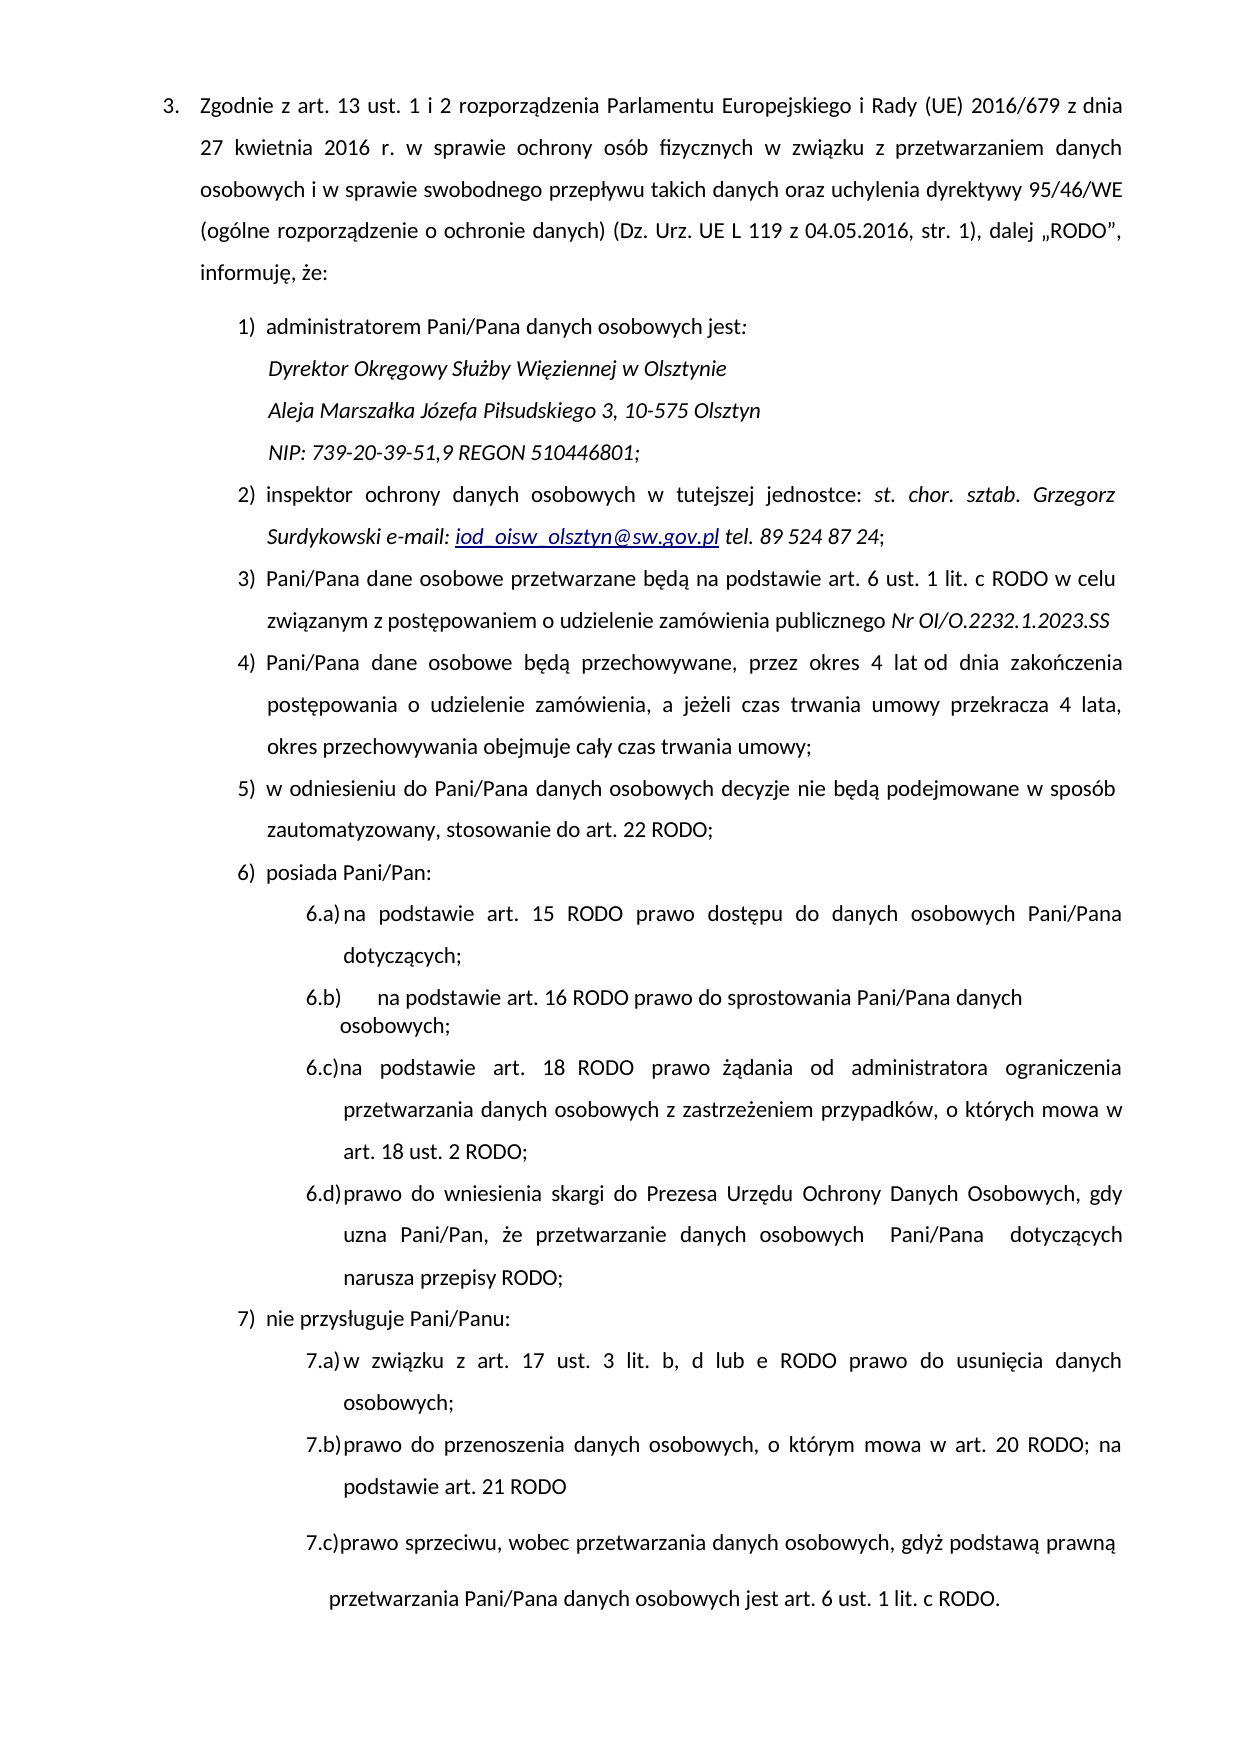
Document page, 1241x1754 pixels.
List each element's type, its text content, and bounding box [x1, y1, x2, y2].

list Zgodnie z art. 13 ust. 1 i 2 rozporządzenia Parlamentu Europejskiego i Rady (UE) 2016/679 z dnia 27 kwietnia 2016 r. w sprawie ochrony osób fizycznych w związku z przetwarzaniem danych osobowych i w sprawie swobodnego przepływu takich danych oraz uchylenia dyrektywy 95/46/WE (ogólne rozporządzenie o ochronie danych) (Dz. Urz. UE L 119 z 04.05.2016, str. 1), dalej „RODO”, informuję, że: [162, 92, 1123, 286]
list w odniesieniu do Pani/Pana danych osobowych decyzje nie będą podejmowane w sposób [237, 774, 1134, 802]
list prawo do wniesienia skargi do Prezesa Urzędu Ochrony Danych Osobowych, gdy uzna Pani/Pan, że przetwarzanie danych osobowych Pani/Pana dotyczących narusza przepisy RODO; [306, 1179, 1123, 1291]
list Pani/Pana dane osobowe będą przechowywane, przez okres 4 lat od dnia zakończenia postępowania o udzielenie zamówienia, a jeżeli czas trwania umowy przekracza 4 lata, okres przechowywania obejmuje cały czas trwania umowy; [237, 648, 1123, 760]
list Pani/Pana dane osobowe przetwarzane będą na podstawie art. 6 ust. 1 lit. c RODO w celu [237, 564, 1134, 592]
list prawo sprzeciwu, wobec przetwarzania danych osobowych, gdyż podstawą prawną [306, 1528, 1122, 1556]
text przetwarzania Pani/Pana danych osobowych jest art. 6 ust. 1 lit. c RODO. [328, 1584, 1134, 1612]
list posiada Pani/Pan: [237, 858, 1134, 886]
list prawo do przenoszenia danych osobowych, o którym mowa w art. 20 RODO; na podstawie art. 21 RODO [306, 1430, 1122, 1500]
list w związku z art. 17 ust. 3 lit. b, d lub e RODO prawo do usunięcia danych [306, 1346, 1134, 1374]
list na podstawie art. 15 RODO prawo dostępu do danych osobowych Pani/Pana dotyczących; [306, 899, 1122, 969]
list na podstawie art. 16 RODO prawo do sprostowania Pani/Pana danych osobowych; [306, 983, 1134, 1039]
list administratorem Pani/Pana danych osobowych jest: Dyrektor Okręgowy Służby Więziennej w Olsztynie Aleja Marszałka Józefa Piłsudskiego 3, 10-575 Olsztyn NIP: 739-20-39-51,9 REGON 510446801; [237, 312, 766, 466]
list na podstawie art. 18 RODO prawo żądania od administratora ograniczenia przetwarzania danych osobowych z zastrzeżeniem przypadków, o których mowa w art. 18 ust. 2 RODO; [306, 1053, 1122, 1165]
text osobowych; [343, 1388, 1134, 1416]
list nie przysługuje Pani/Panu: [237, 1304, 1134, 1333]
text związanym z postępowaniem o udzielenie zamówienia publicznego Nr OI/O.2232.1.2023.SS [267, 606, 1134, 634]
list inspektor ochrony danych osobowych w tutejszej jednostce: st. chor. sztab. Grzegorz Surdykowski e-mail: iod_oisw_olsztyn@sw.gov.pl tel. 89 524 87 24; [237, 480, 1123, 550]
text zautomatyzowany, stosowanie do art. 22 RODO; [267, 816, 1134, 843]
